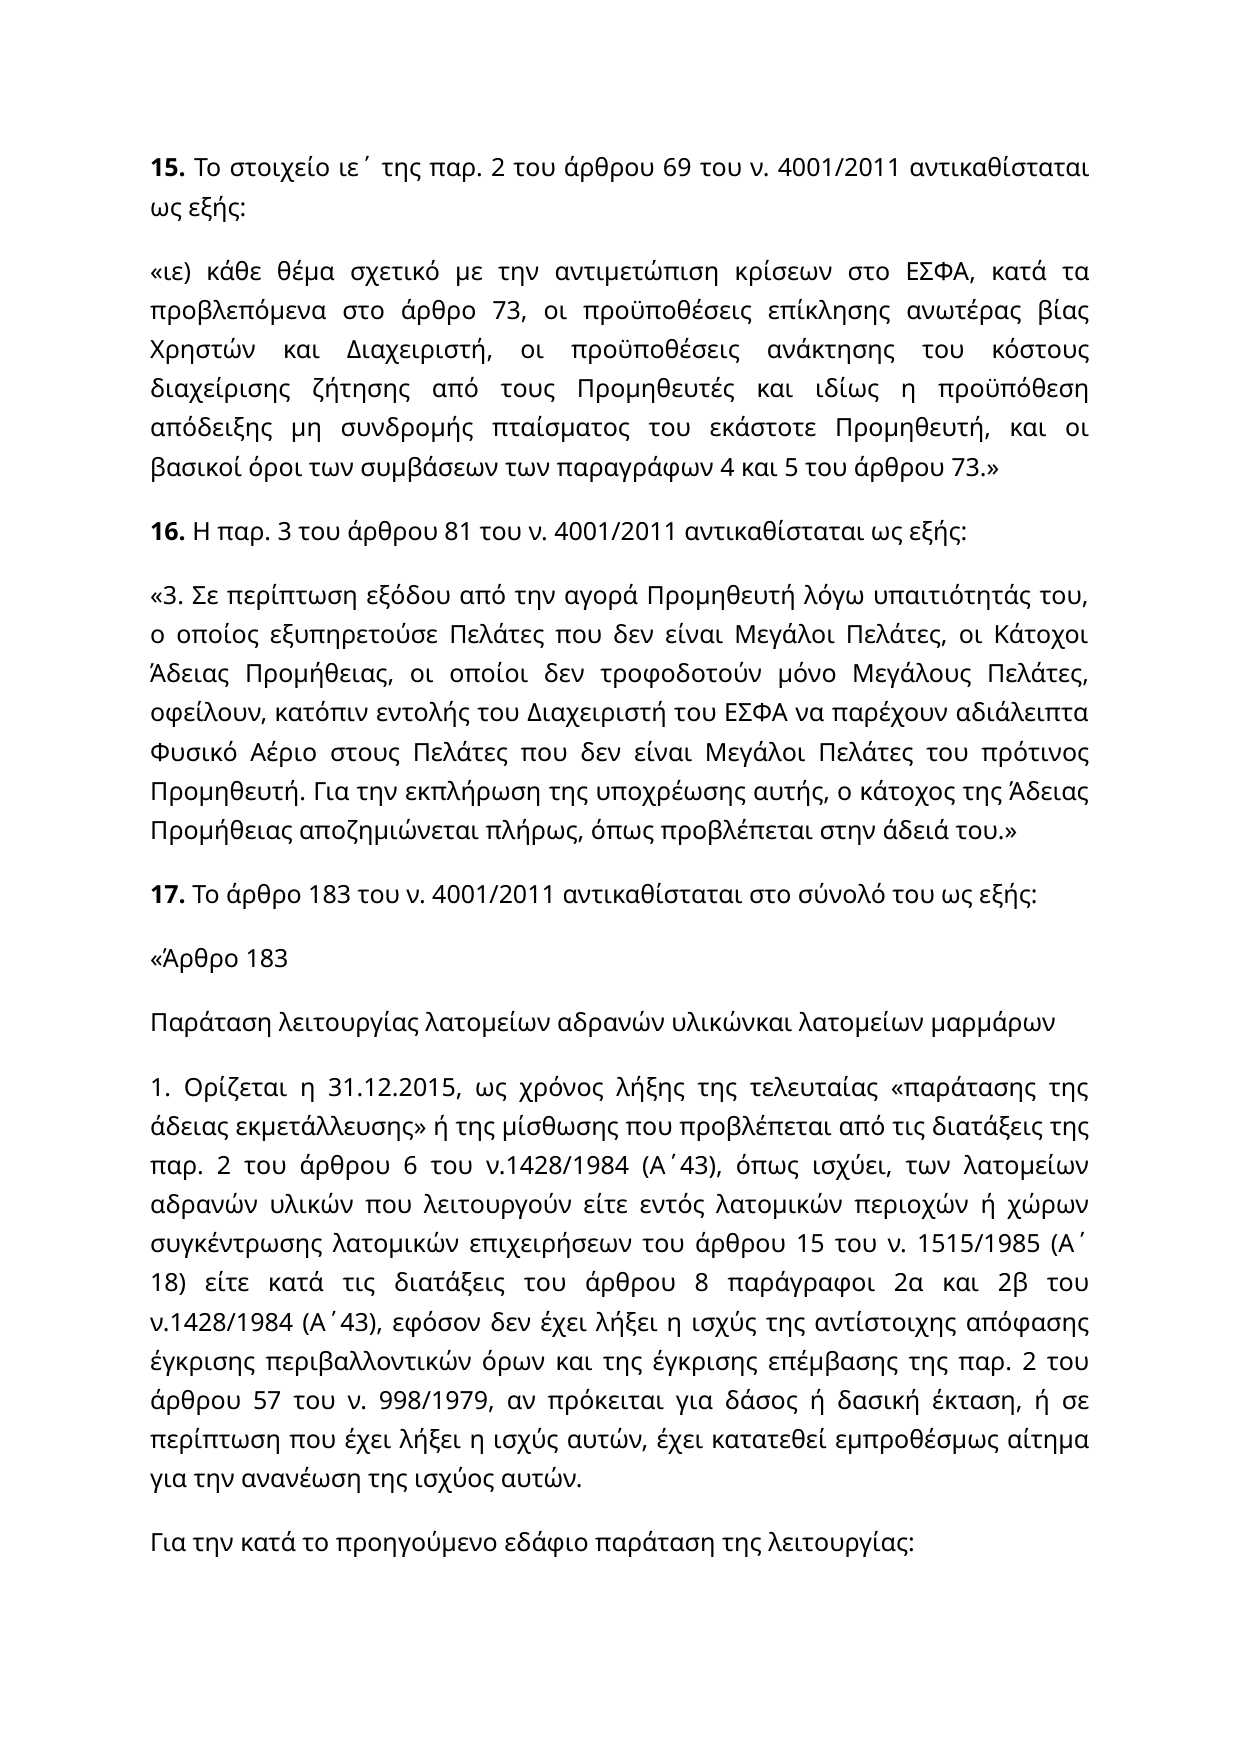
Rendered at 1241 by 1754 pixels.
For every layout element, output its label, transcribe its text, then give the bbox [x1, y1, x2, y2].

text 16. Η παρ. 3 του άρθρου 81 του ν. 4001/2011 αντικαθίσταται ως εξής: [150, 513, 1090, 547]
text «Άρθρο 183 [150, 941, 1090, 975]
text Για την κατά το προηγούμενο εδάφιο παράταση της λειτουργίας: [150, 1525, 1090, 1559]
text 1. Ορίζεται η 31.12.2015, ως χρόνος λήξης της τελευταίας «παράτασης της άδειας εκμετάλλευσης» ή της μίσθωσης που προβλέπεται από τις διατάξεις της παρ. 2 του άρθρου 6 του ν.1428/1984 (Α΄43), όπως ισχύει, των λατομείων αδρανών υλικών που λειτουργούν είτε εντός λατομικών περιοχών ή χώρων συγκέντρωσης λατομικών επιχειρήσεων του άρθρου 15 του ν. 1515/1985 (Α΄ 18) είτε κατά τις διατάξεις του άρθρου 8 παράγραφοι 2α και 2β του ν.1428/1984 (Α΄43), εφόσον δεν έχει λήξει η ισχύς της αντίστοιχης απόφασης έγκρισης περιβαλλοντικών όρων και της έγκρισης επέμβασης της παρ. 2 του άρθρου 57 του ν. 998/1979, αν πρόκειται για δάσος ή δασική έκταση, ή σε περίπτωση που έχει λήξει η ισχύς αυτών, έχει κατατεθεί εμπροθέσμως αίτημα για την ανανέωση της ισχύος αυτών. [150, 1069, 1090, 1495]
text Παράταση λειτουργίας λατομείων αδρανών υλικώνκαι λατομείων μαρμάρων [150, 1005, 1090, 1039]
text «3. Σε περίπτωση εξόδου από την αγορά Προμηθευτή λόγω υπαιτιότητάς του, ο οποίος εξυπηρετούσε Πελάτες που δεν είναι Μεγάλοι Πελάτες, οι Κάτοχοι Άδειας Προμήθειας, οι οποίοι δεν τροφοδοτούν μόνο Μεγάλους Πελάτες, οφείλουν, κατόπιν εντολής του Διαχειριστή του ΕΣΦΑ να παρέχουν αδιάλειπτα Φυσικό Αέριο στους Πελάτες που δεν είναι Μεγάλοι Πελάτες του πρότινος Προμηθευτή. Για την εκπλήρωση της υποχρέωσης αυτής, ο κάτοχος της Άδειας Προμήθειας αποζημιώνεται πλήρως, όπως προβλέπεται στην άδειά του.» [150, 577, 1090, 847]
text «ιε) κάθε θέμα σχετικό με την αντιμετώπιση κρίσεων στο ΕΣΦΑ, κατά τα προβλεπόμενα στο άρθρο 73, οι προϋποθέσεις επίκλησης ανωτέρας βίας Χρηστών και Διαχειριστή, οι προϋποθέσεις ανάκτησης του κόστους διαχείρισης ζήτησης από τους Προμηθευτές και ιδίως η προϋπόθεση απόδειξης μη συνδρομής πταίσματος του εκάστοτε Προμηθευτή, και οι βασικοί όροι των συμβάσεων των παραγράφων 4 και 5 του άρθρου 73.» [150, 253, 1090, 483]
text 15. Το στοιχείο ιε΄ της παρ. 2 του άρθρου 69 του ν. 4001/2011 αντικαθίσταται ως εξής: [150, 150, 1090, 223]
text 17. Το άρθρο 183 του ν. 4001/2011 αντικαθίσταται στο σύνολό του ως εξής: [150, 877, 1090, 911]
